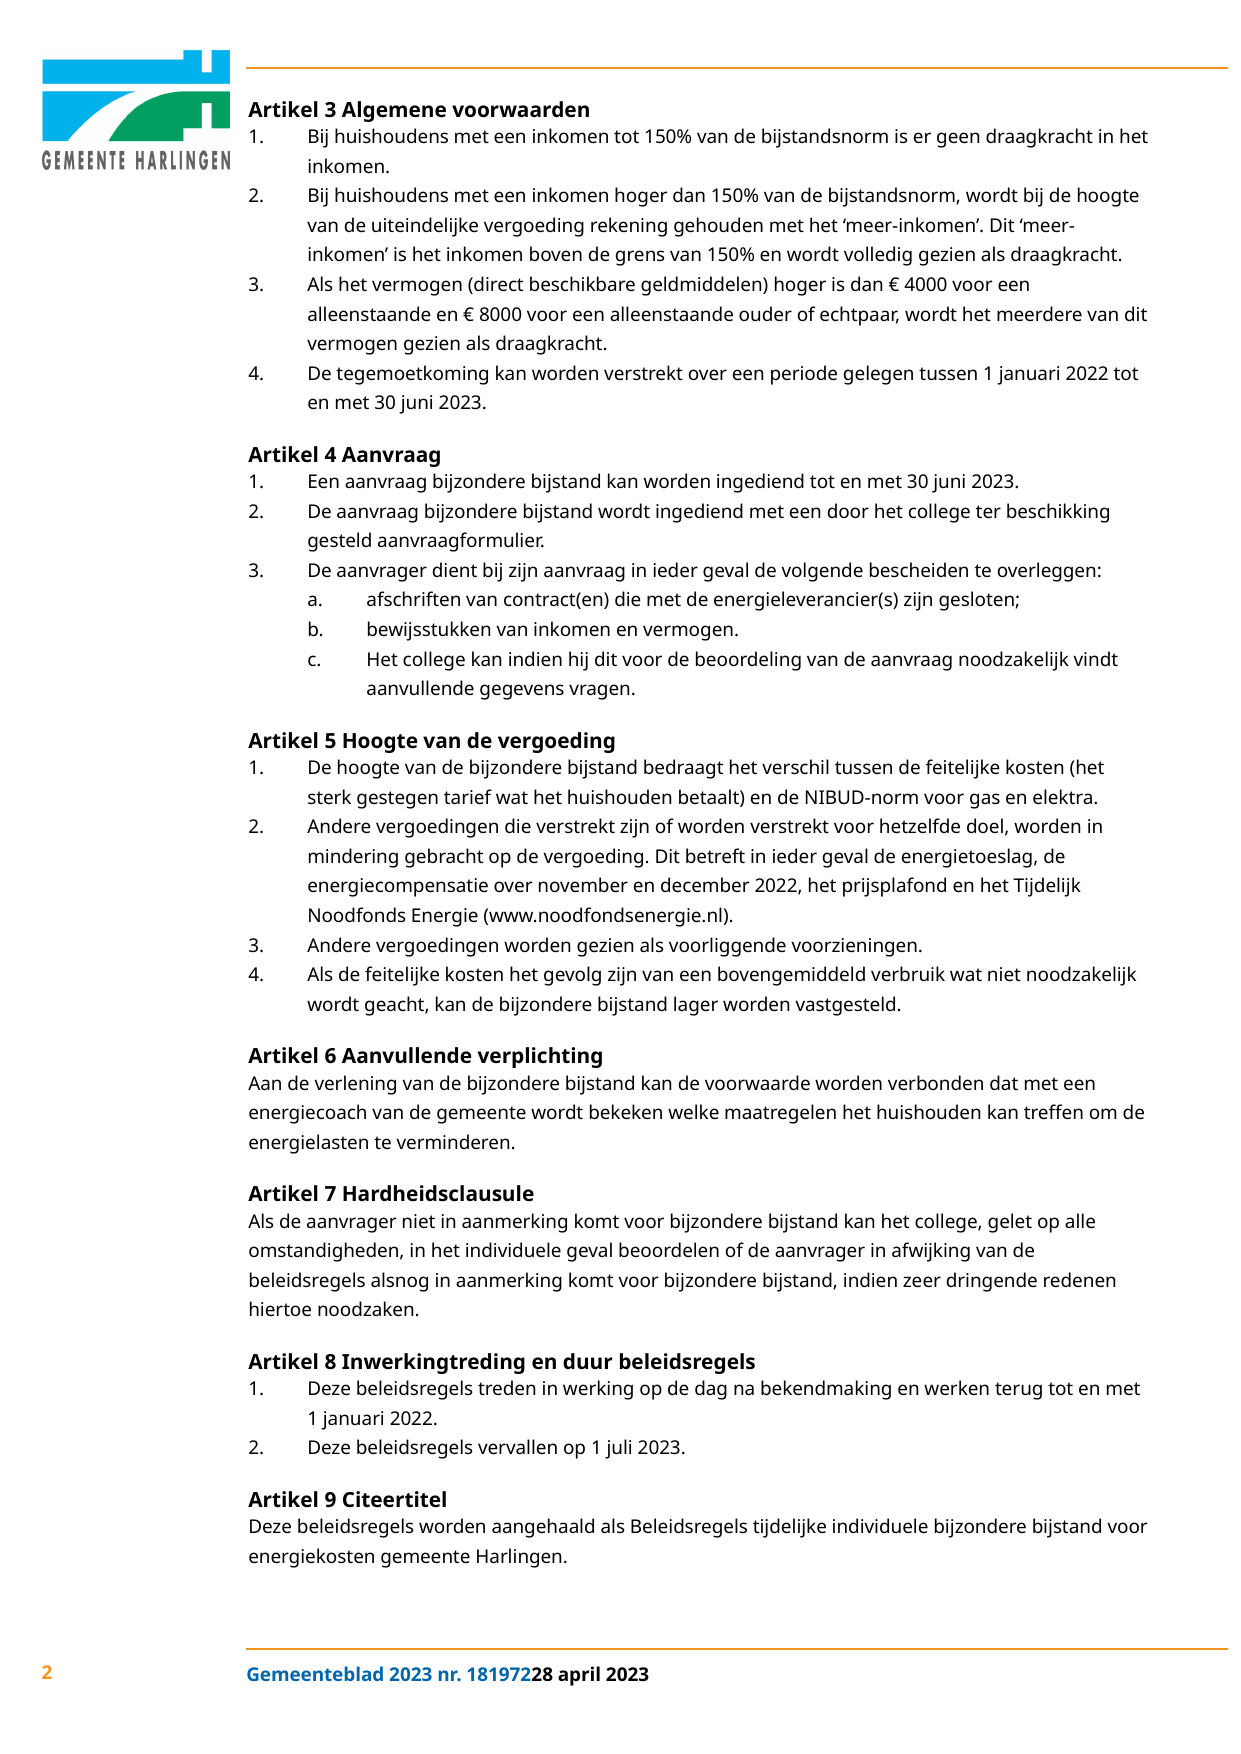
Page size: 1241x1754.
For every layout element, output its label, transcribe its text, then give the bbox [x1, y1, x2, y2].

list Deze beleidsregels treden in werking op de dag na bekendmaking en werken terug tot en met 1 januari 2022. [248, 1375, 1152, 1431]
list Deze beleidsregels vervallen op 1 juli 2023. [248, 1434, 1152, 1460]
text Artikel 6 Aanvullende verplichting [248, 1041, 1152, 1070]
list De aanvrager dient bij zijn aanvraag in ieder geval de volgende bescheiden te overleggen: [248, 557, 1152, 583]
text Deze beleidsregels worden aangehaald als Beleidsregels tijdelijke individuele bijzondere bijstand voor energiekosten gemeente Harlingen. [248, 1513, 1152, 1569]
list Als het vermogen (direct beschikbare geldmiddelen) hoger is dan € 4000 voor een alleenstaande en € 8000 voor een alleenstaande ouder of echtpaar, wordt het meerdere van dit vermogen gezien als draagkracht. [248, 271, 1152, 356]
list bewijsstukken van inkomen en vermogen. [307, 616, 1152, 642]
list Bij huishoudens met een inkomen tot 150% van de bijstandsnorm is er geen draagkracht in het inkomen. [248, 123, 1152, 178]
list De tegemoetkoming kan worden verstrekt over een periode gelegen tussen 1 januari 2022 tot en met 30 juni 2023. [248, 360, 1152, 415]
text Als de aanvrager niet in aanmerking komt voor bijzondere bijstand kan het college, gelet op alle omstandigheden, in het individuele geval beoordelen of de aanvrager in afwijking van de beleidsregels alsnog in aanmerking komt voor bijzondere bijstand, indien zeer dringende redenen hiertoe noodzaken. [248, 1208, 1152, 1322]
text Artikel 7 Hardheidsclausule [248, 1179, 1152, 1208]
list Andere vergoedingen worden gezien als voorliggende voorzieningen. [248, 932, 1152, 957]
picture [41, 47, 231, 172]
text Artikel 8 Inwerkingtreding en duur beleidsregels [248, 1347, 1152, 1375]
text Artikel 4 Aanvraag [248, 440, 1152, 468]
text Artikel 9 Citeertitel [248, 1485, 1152, 1513]
list Andere vergoedingen die verstrekt zijn of worden verstrekt voor hetzelfde doel, worden in mindering gebracht op de vergoeding. Dit betreft in ieder geval de energietoeslag, de energiecompensatie over november en december 2022, het prijsplafond en het Tijdelijk Noodfonds Energie (www.noodfondsenergie.nl). [248, 813, 1152, 928]
list afschriften van contract(en) die met de energieleverancier(s) zijn gesloten; [307, 587, 1152, 612]
list Het college kan indien hij dit voor de beoordeling van de aanvraag noodzakelijk vindt aanvullende gegevens vragen. [307, 646, 1152, 701]
list De hoogte van de bijzondere bijstand bedraagt het verschil tussen de feitelijke kosten (het sterk gestegen tarief wat het huishouden betaalt) en de NIBUD-norm voor gas en elektra. [248, 754, 1152, 809]
list Een aanvraag bijzondere bijstand kan worden ingediend tot en met 30 juni 2023. [248, 468, 1152, 494]
list Als de feitelijke kosten het gevolg zijn van een bovengemiddeld verbruik wat niet noodzakelijk wordt geacht, kan de bijzondere bijstand lager worden vastgesteld. [248, 961, 1152, 1017]
text Artikel 3 Algemene voorwaarden [248, 95, 1152, 123]
text Aan de verlening van de bijzondere bijstand kan de voorwaarde worden verbonden dat met een energiecoach van de gemeente wordt bekeken welke maatregelen het huishouden kan treffen om de energielasten te verminderen. [248, 1070, 1152, 1155]
list De aanvraag bijzondere bijstand wordt ingediend met een door het college ter beschikking gesteld aanvraagformulier. [248, 498, 1152, 553]
text Artikel 5 Hoogte van de vergoeding [248, 726, 1152, 754]
list Bij huishoudens met een inkomen hoger dan 150% van de bijstandsnorm, wordt bij de hoogte van de uiteindelijke vergoeding rekening gehouden met het ‘meer-inkomen’. Dit ‘meer-inkomen’ is het inkomen boven de grens van 150% en wordt volledig gezien als draagkracht. [248, 182, 1152, 267]
